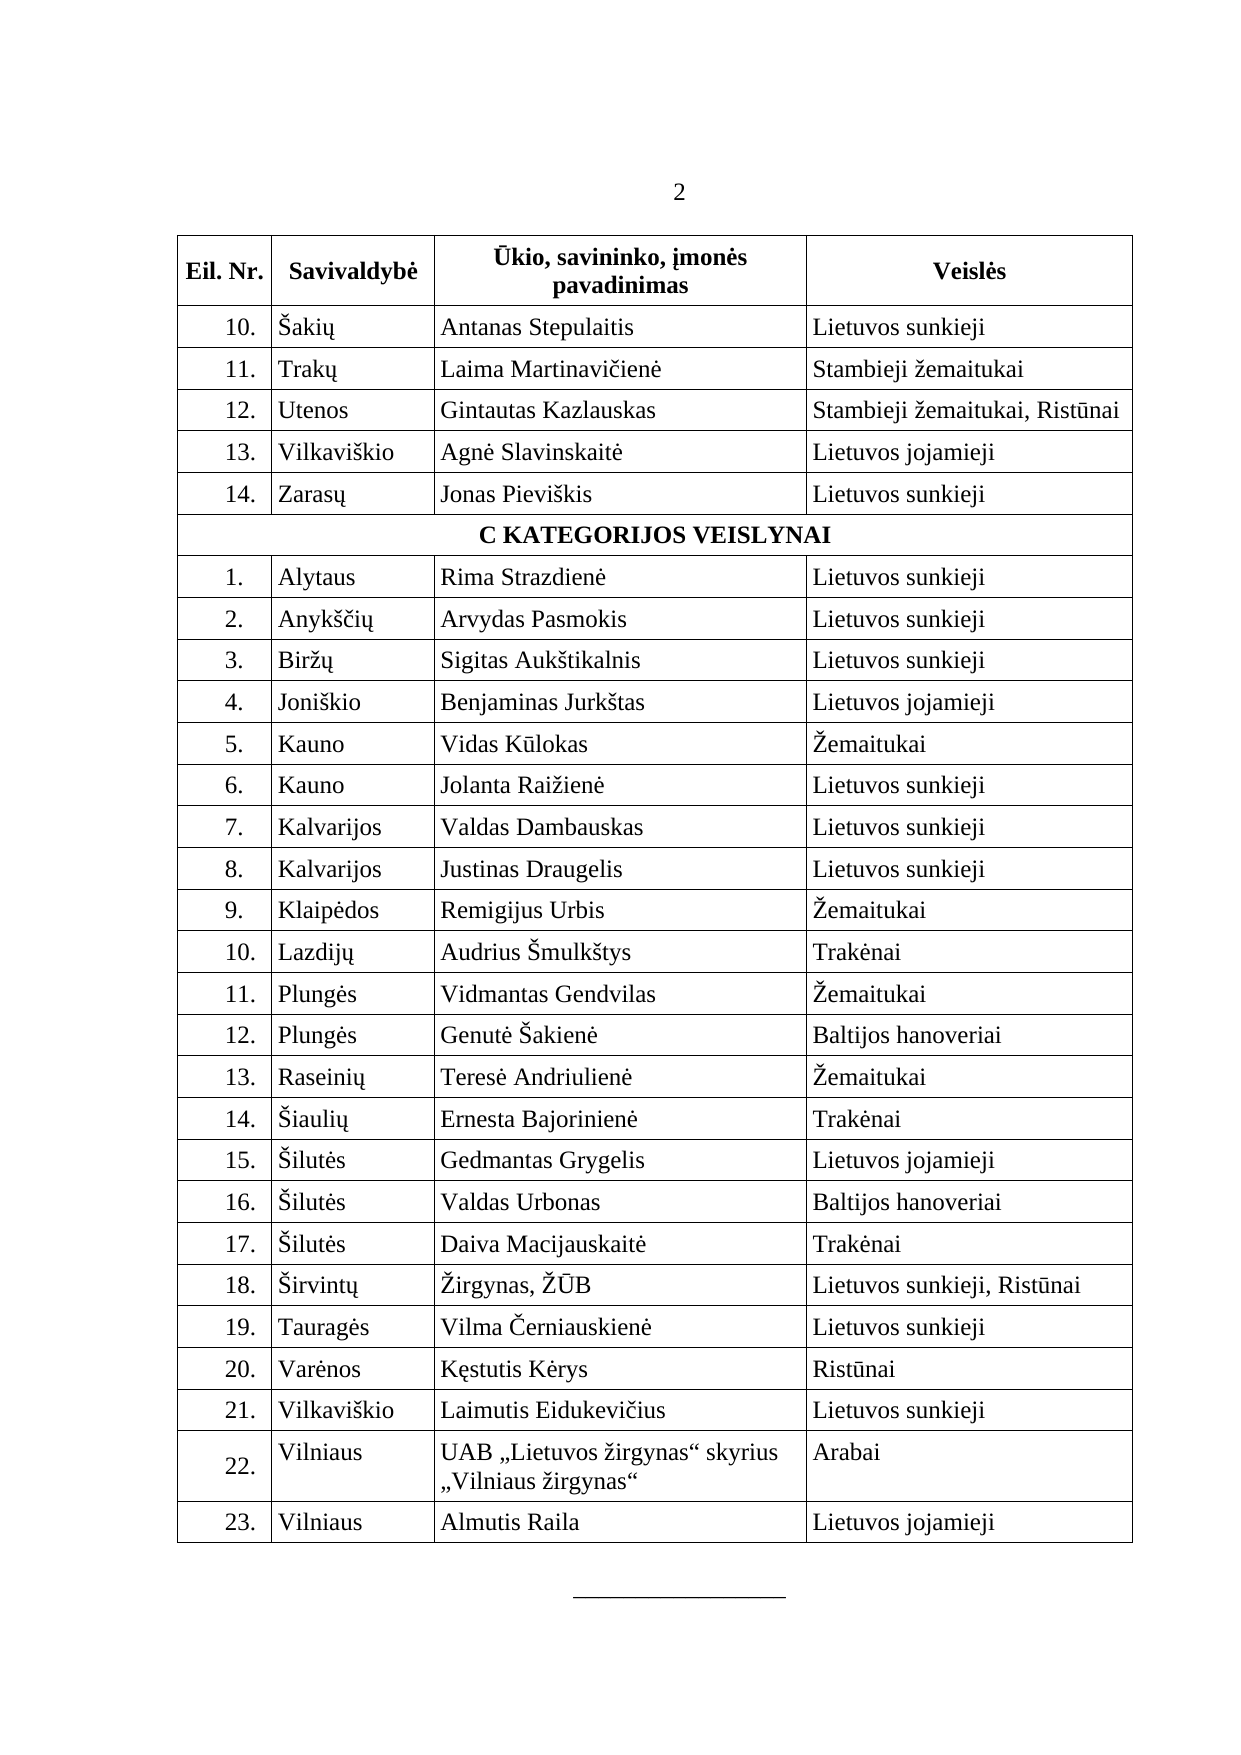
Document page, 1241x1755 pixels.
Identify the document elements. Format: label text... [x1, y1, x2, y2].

table_header Ūkio, savininko, įmonės pavadinimas [435, 236, 806, 305]
table_cell 16. [178, 1181, 271, 1222]
table_cell Kauno [272, 765, 434, 805]
text _________________ [177, 1572, 1181, 1601]
table_cell Gedmantas Grygelis [435, 1140, 806, 1180]
table_cell 9. [178, 890, 271, 930]
table_cell 11. [178, 973, 271, 1013]
table_cell Stambieji žemaitukai, Ristūnai [807, 390, 1132, 430]
table_cell Trakėnai [807, 1223, 1132, 1263]
table_cell Ernesta Bajorinienė [435, 1098, 806, 1138]
table_cell Kauno [272, 723, 434, 763]
table_cell Vidmantas Gendvilas [435, 973, 806, 1013]
table_cell Vilma Černiauskienė [435, 1306, 806, 1347]
table_cell Žemaitukai [807, 1056, 1132, 1097]
table_cell 19. [178, 1306, 271, 1347]
table_cell 21. [178, 1390, 271, 1430]
table_cell 14. [178, 1098, 271, 1138]
table_cell Lietuvos jojamieji [807, 1502, 1132, 1542]
table_cell Remigijus Urbis [435, 890, 806, 930]
table_cell Vilniaus [272, 1502, 434, 1542]
table_cell Benjaminas Jurkštas [435, 681, 806, 722]
table_cell Šakių [272, 306, 434, 347]
table_cell Trakėnai [807, 931, 1132, 972]
table_cell Anykščių [272, 598, 434, 638]
table_cell 23. [178, 1502, 271, 1542]
table_cell Rima Strazdienė [435, 556, 806, 597]
table_cell Valdas Dambauskas [435, 806, 806, 847]
table_cell UAB „Lietuvos žirgynas“ skyrius „Vilniaus žirgynas“ [435, 1431, 806, 1501]
table_cell Tauragės [272, 1306, 434, 1347]
table_cell Žemaitukai [807, 890, 1132, 930]
table_cell Kęstutis Kėrys [435, 1348, 806, 1388]
table_cell C KATEGORIJOS VEISLYNAI [178, 515, 1132, 555]
table_header Eil. Nr. [178, 236, 271, 305]
table_cell Arvydas Pasmokis [435, 598, 806, 638]
table_cell Vidas Kūlokas [435, 723, 806, 763]
table_cell Lietuvos sunkieji [807, 640, 1132, 680]
table_cell 2. [178, 598, 271, 638]
table_cell 10. [178, 931, 271, 972]
table_cell 10. [178, 306, 271, 347]
table_cell Lietuvos jojamieji [807, 1140, 1132, 1180]
table_cell 11. [178, 348, 271, 388]
table_cell 5. [178, 723, 271, 763]
table_cell Jonas Pieviškis [435, 473, 806, 513]
table_header Veislės [807, 236, 1132, 305]
table_cell 4. [178, 681, 271, 722]
table_cell Zarasų [272, 473, 434, 513]
table_cell 13. [178, 1056, 271, 1097]
table_cell 8. [178, 848, 271, 888]
table_cell Lietuvos sunkieji [807, 306, 1132, 347]
table_cell Varėnos [272, 1348, 434, 1388]
table_cell 12. [178, 390, 271, 430]
table_cell Stambieji žemaitukai [807, 348, 1132, 388]
table_cell Daiva Macijauskaitė [435, 1223, 806, 1263]
table_cell Utenos [272, 390, 434, 430]
table_cell Lietuvos sunkieji [807, 556, 1132, 597]
table_cell Baltijos hanoveriai [807, 1181, 1132, 1222]
table_cell 6. [178, 765, 271, 805]
table_cell Lietuvos sunkieji, Ristūnai [807, 1265, 1132, 1305]
table_cell Valdas Urbonas [435, 1181, 806, 1222]
table_cell Plungės [272, 1015, 434, 1055]
table_cell Ristūnai [807, 1348, 1132, 1388]
table_cell Sigitas Aukštikalnis [435, 640, 806, 680]
table_cell Lietuvos sunkieji [807, 806, 1132, 847]
table_cell Lietuvos sunkieji [807, 765, 1132, 805]
table_cell Laima Martinavičienė [435, 348, 806, 388]
table_cell 3. [178, 640, 271, 680]
table_cell Klaipėdos [272, 890, 434, 930]
table_cell Kalvarijos [272, 806, 434, 847]
table_cell Teresė Andriulienė [435, 1056, 806, 1097]
table_cell 1. [178, 556, 271, 597]
table_cell 22. [178, 1431, 271, 1501]
table_cell Šilutės [272, 1223, 434, 1263]
table_cell Audrius Šmulkštys [435, 931, 806, 972]
table_cell Plungės [272, 973, 434, 1013]
table_cell 17. [178, 1223, 271, 1263]
table_cell Gintautas Kazlauskas [435, 390, 806, 430]
table_header Savivaldybė [272, 236, 434, 305]
table_cell Almutis Raila [435, 1502, 806, 1542]
table_cell Justinas Draugelis [435, 848, 806, 888]
table_cell Žemaitukai [807, 973, 1132, 1013]
table_cell Laimutis Eidukevičius [435, 1390, 806, 1430]
table_cell Agnė Slavinskaitė [435, 431, 806, 472]
table_cell Lietuvos sunkieji [807, 598, 1132, 638]
table_cell Žirgynas, ŽŪB [435, 1265, 806, 1305]
table_cell Vilniaus [272, 1431, 434, 1501]
table_cell 12. [178, 1015, 271, 1055]
table_cell Širvintų [272, 1265, 434, 1305]
table_cell Lietuvos sunkieji [807, 1306, 1132, 1347]
table_cell Trakėnai [807, 1098, 1132, 1138]
table_cell Lazdijų [272, 931, 434, 972]
table_cell Genutė Šakienė [435, 1015, 806, 1055]
table_cell Raseinių [272, 1056, 434, 1097]
table_cell 18. [178, 1265, 271, 1305]
table_cell Biržų [272, 640, 434, 680]
table_cell Žemaitukai [807, 723, 1132, 763]
table_cell Alytaus [272, 556, 434, 597]
table_cell 15. [178, 1140, 271, 1180]
table_cell Lietuvos jojamieji [807, 431, 1132, 472]
table_cell Joniškio [272, 681, 434, 722]
table_cell 7. [178, 806, 271, 847]
table_cell Baltijos hanoveriai [807, 1015, 1132, 1055]
table_cell Vilkaviškio [272, 431, 434, 472]
table_cell Kalvarijos [272, 848, 434, 888]
table_cell Lietuvos sunkieji [807, 473, 1132, 513]
table_cell Šilutės [272, 1181, 434, 1222]
table_cell Arabai [807, 1431, 1132, 1501]
table_cell Vilkaviškio [272, 1390, 434, 1430]
table_cell Lietuvos jojamieji [807, 681, 1132, 722]
table_cell Lietuvos sunkieji [807, 848, 1132, 888]
table_cell Trakų [272, 348, 434, 388]
table_cell 13. [178, 431, 271, 472]
table_cell Šiaulių [272, 1098, 434, 1138]
table_cell Antanas Stepulaitis [435, 306, 806, 347]
table_cell 14. [178, 473, 271, 513]
table_cell Lietuvos sunkieji [807, 1390, 1132, 1430]
table_cell 20. [178, 1348, 271, 1388]
table_cell Šilutės [272, 1140, 434, 1180]
table_cell Jolanta Raižienė [435, 765, 806, 805]
